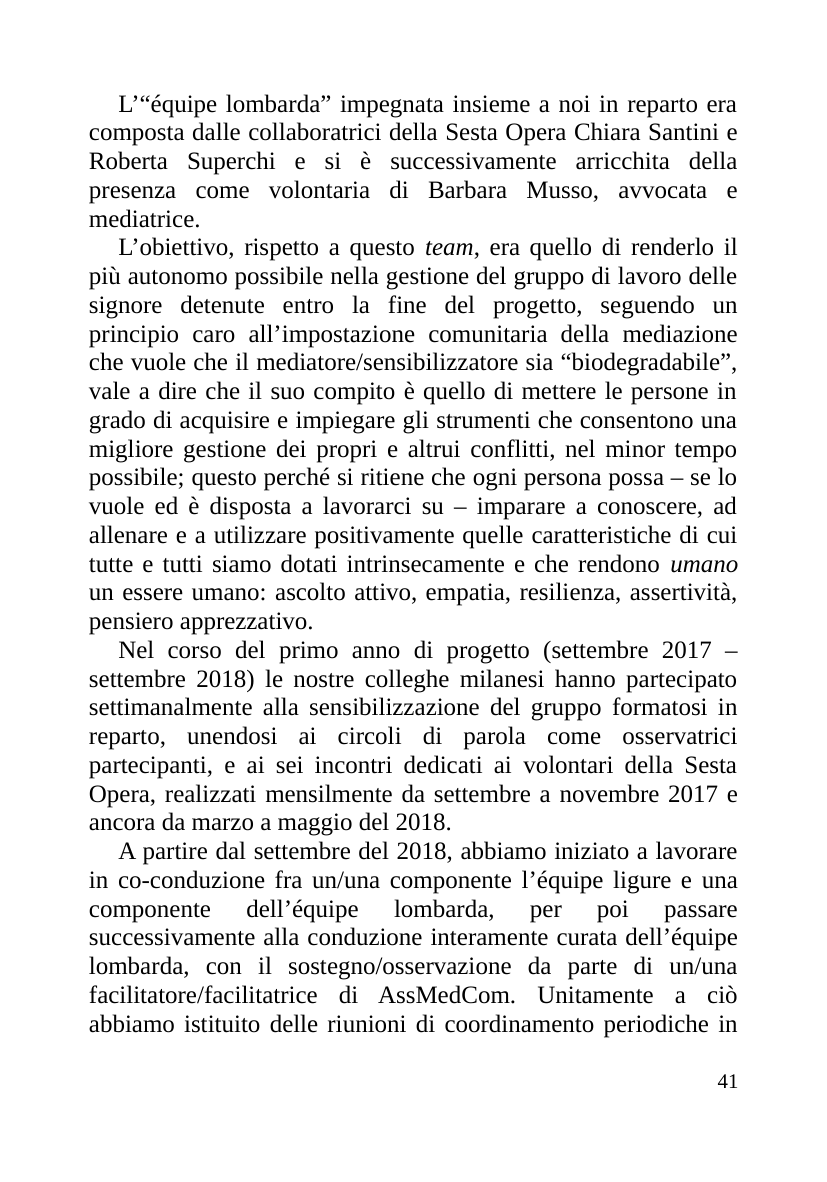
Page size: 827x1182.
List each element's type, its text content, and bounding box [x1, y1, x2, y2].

text A partire dal settembre del 2018, abbiamo iniziato a lavorare in co-conduzione fra un/una componente l’équipe ligure e una componente dell’équipe lombarda, per poi passare successivamente alla conduzione interamente curata dell’équipe lombarda, con il sostegno/osservazione da parte di un/una facilitatore/facilitatrice di AssMedCom. Unitamente a ciò abbiamo istituito delle riunioni di coordinamento periodiche in [89, 836, 738, 1037]
text L’“équipe lombarda” impegnata insieme a noi in reparto era composta dalle collaboratrici della Sesta Opera Chiara Santini e Roberta Superchi e si è successivamente arricchita della presenza come volontaria di Barbara Musso, avvocata e mediatrice. [89, 89, 738, 232]
text L’obiettivo, rispetto a questo team, era quello di renderlo il più autonomo possibile nella gestione del gruppo di lavoro delle signore detenute entro la fine del progetto, seguendo un principio caro all’impostazione comunitaria della mediazione che vuole che il mediatore/sensibilizzatore sia “biodegradabile”, vale a dire che il suo compito è quello di mettere le persone in grado di acquisire e impiegare gli strumenti che consentono una migliore gestione dei propri e altrui conflitti, nel minor tempo possibile; questo perché si ritiene che ogni persona possa – se lo vuole ed è disposta a lavorarci su – imparare a conoscere, ad allenare e a utilizzare positivamente quelle caratteristiche di cui tutte e tutti siamo dotati intrinsecamente e che rendono umano un essere umano: ascolto attivo, empatia, resilienza, assertività, pensiero apprezzativo. [89, 232, 738, 635]
text Nel corso del primo anno di progetto (settembre 2017 – settembre 2018) le nostre colleghe milanesi hanno partecipato settimanalmente alla sensibilizzazione del gruppo formatosi in reparto, unendosi ai circoli di parola come osservatrici partecipanti, e ai sei incontri dedicati ai volontari della Sesta Opera, realizzati mensilmente da settembre a novembre 2017 e ancora da marzo a maggio del 2018. [89, 635, 738, 836]
